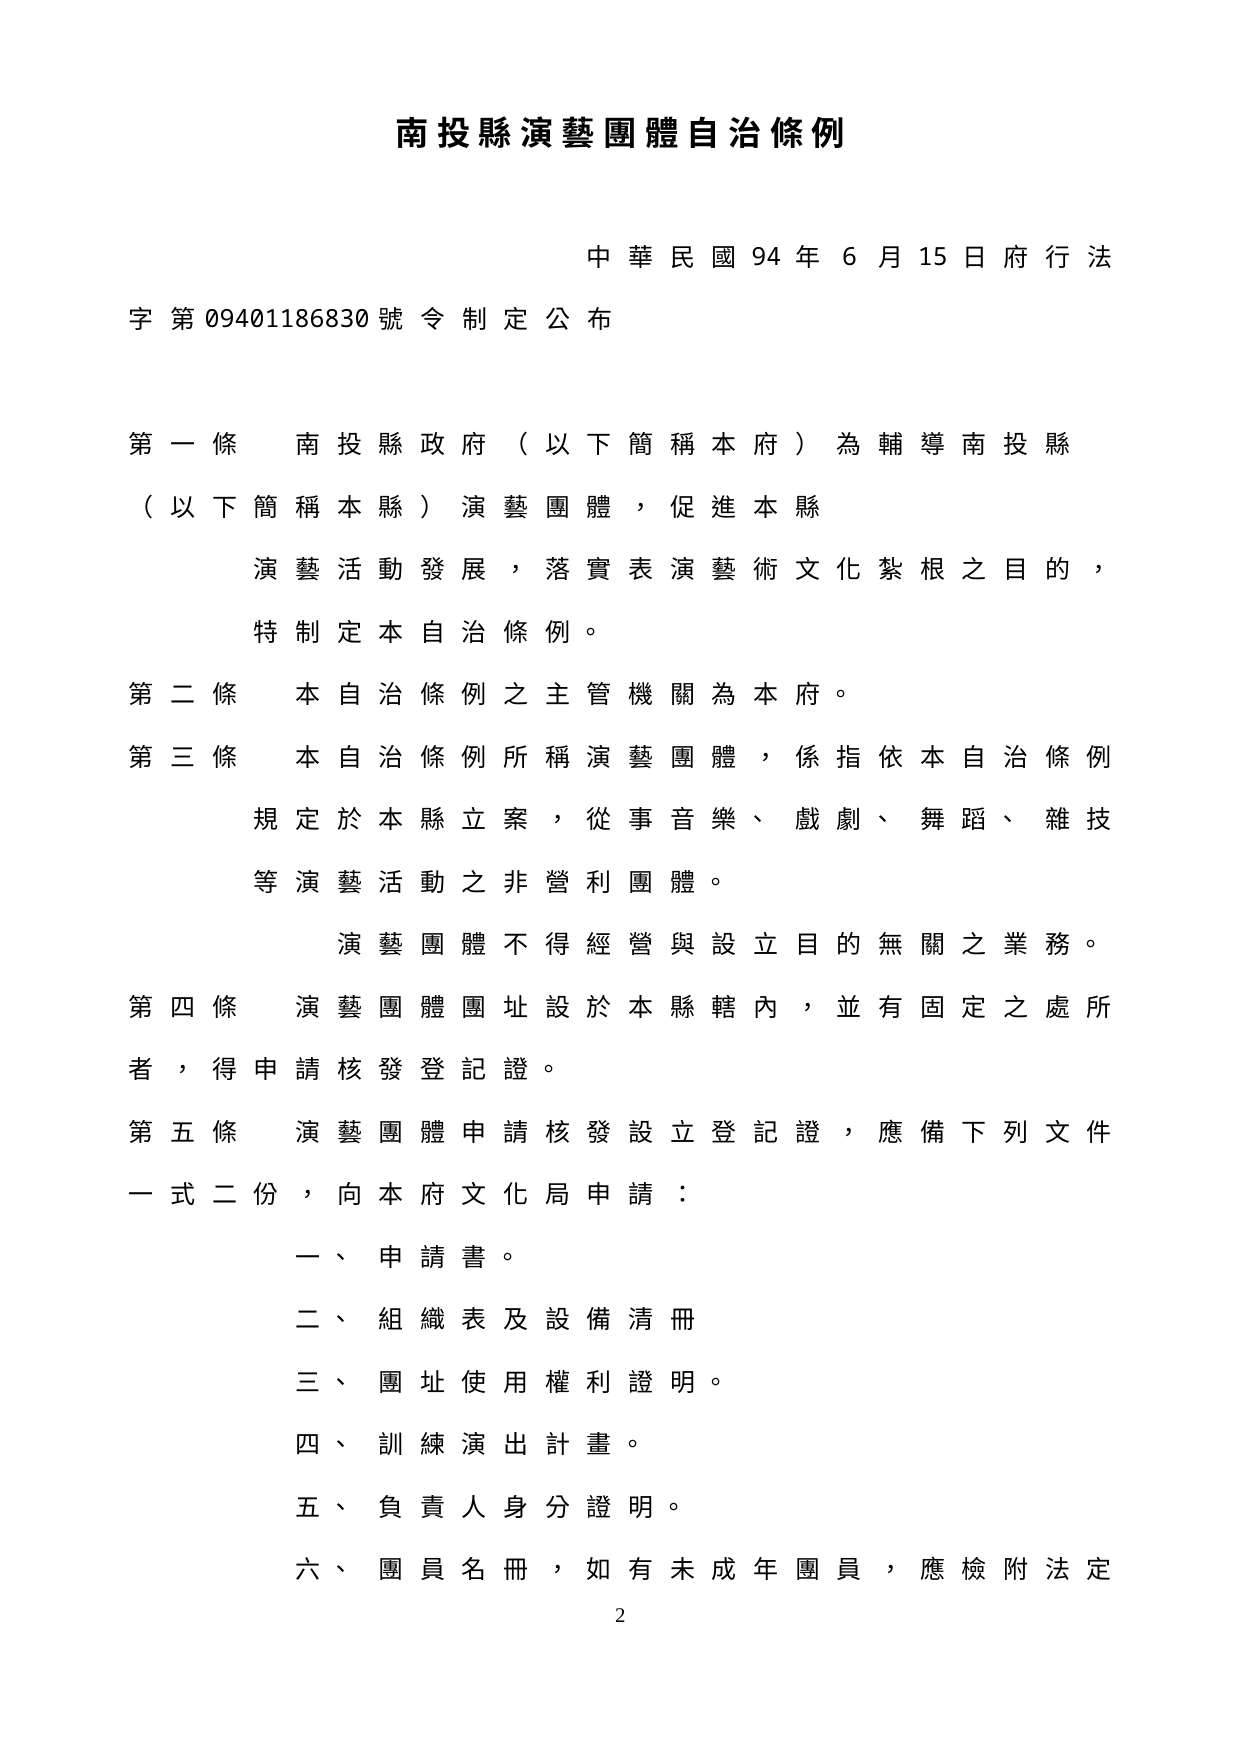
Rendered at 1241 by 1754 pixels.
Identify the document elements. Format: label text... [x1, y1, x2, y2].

text 演藝活動發展，落實表演藝術文化紮根之目的，特制定本自治條例。 [223, 526, 1120, 651]
text 第二條 本自治條例之主管機關為本府。 [120, 651, 1120, 714]
text 南投縣演藝團體自治條例 [76, 89, 1120, 151]
text 第五條 演藝團體申請核發設立登記證，應備下列文件一式二份，向本府文化局申請： [120, 1089, 1120, 1214]
text 六、團員名冊，如有未成年團員，應檢附法定 [120, 1526, 1120, 1589]
text 四、訓練演出計畫。 [120, 1401, 1120, 1464]
text 第三條 本自治條例所稱演藝團體，係指依本自治條例規定於本縣立案，從事音樂、戲劇、舞蹈、雜技等演藝活動之非營利團體。 [120, 714, 1120, 901]
text 中華民國94年6月15日府行法字第09401186830號令制定公布 [120, 214, 1120, 339]
text 三、團址使用權利證明。 [120, 1339, 1120, 1401]
text 一、申請書。 [120, 1214, 1120, 1276]
text 第一條 南投縣政府（以下簡稱本府）為輔導南投縣（以下簡稱本縣）演藝團體，促進本縣 [120, 401, 1120, 526]
text 二、組織表及設備清冊 [120, 1276, 1120, 1339]
text 五、負責人身分證明。 [120, 1464, 1120, 1526]
text 演藝團體不得經營與設立目的無關之業務。 [120, 901, 1120, 964]
text 第四條 演藝團體團址設於本縣轄內，並有固定之處所者，得申請核發登記證。 [120, 964, 1120, 1089]
